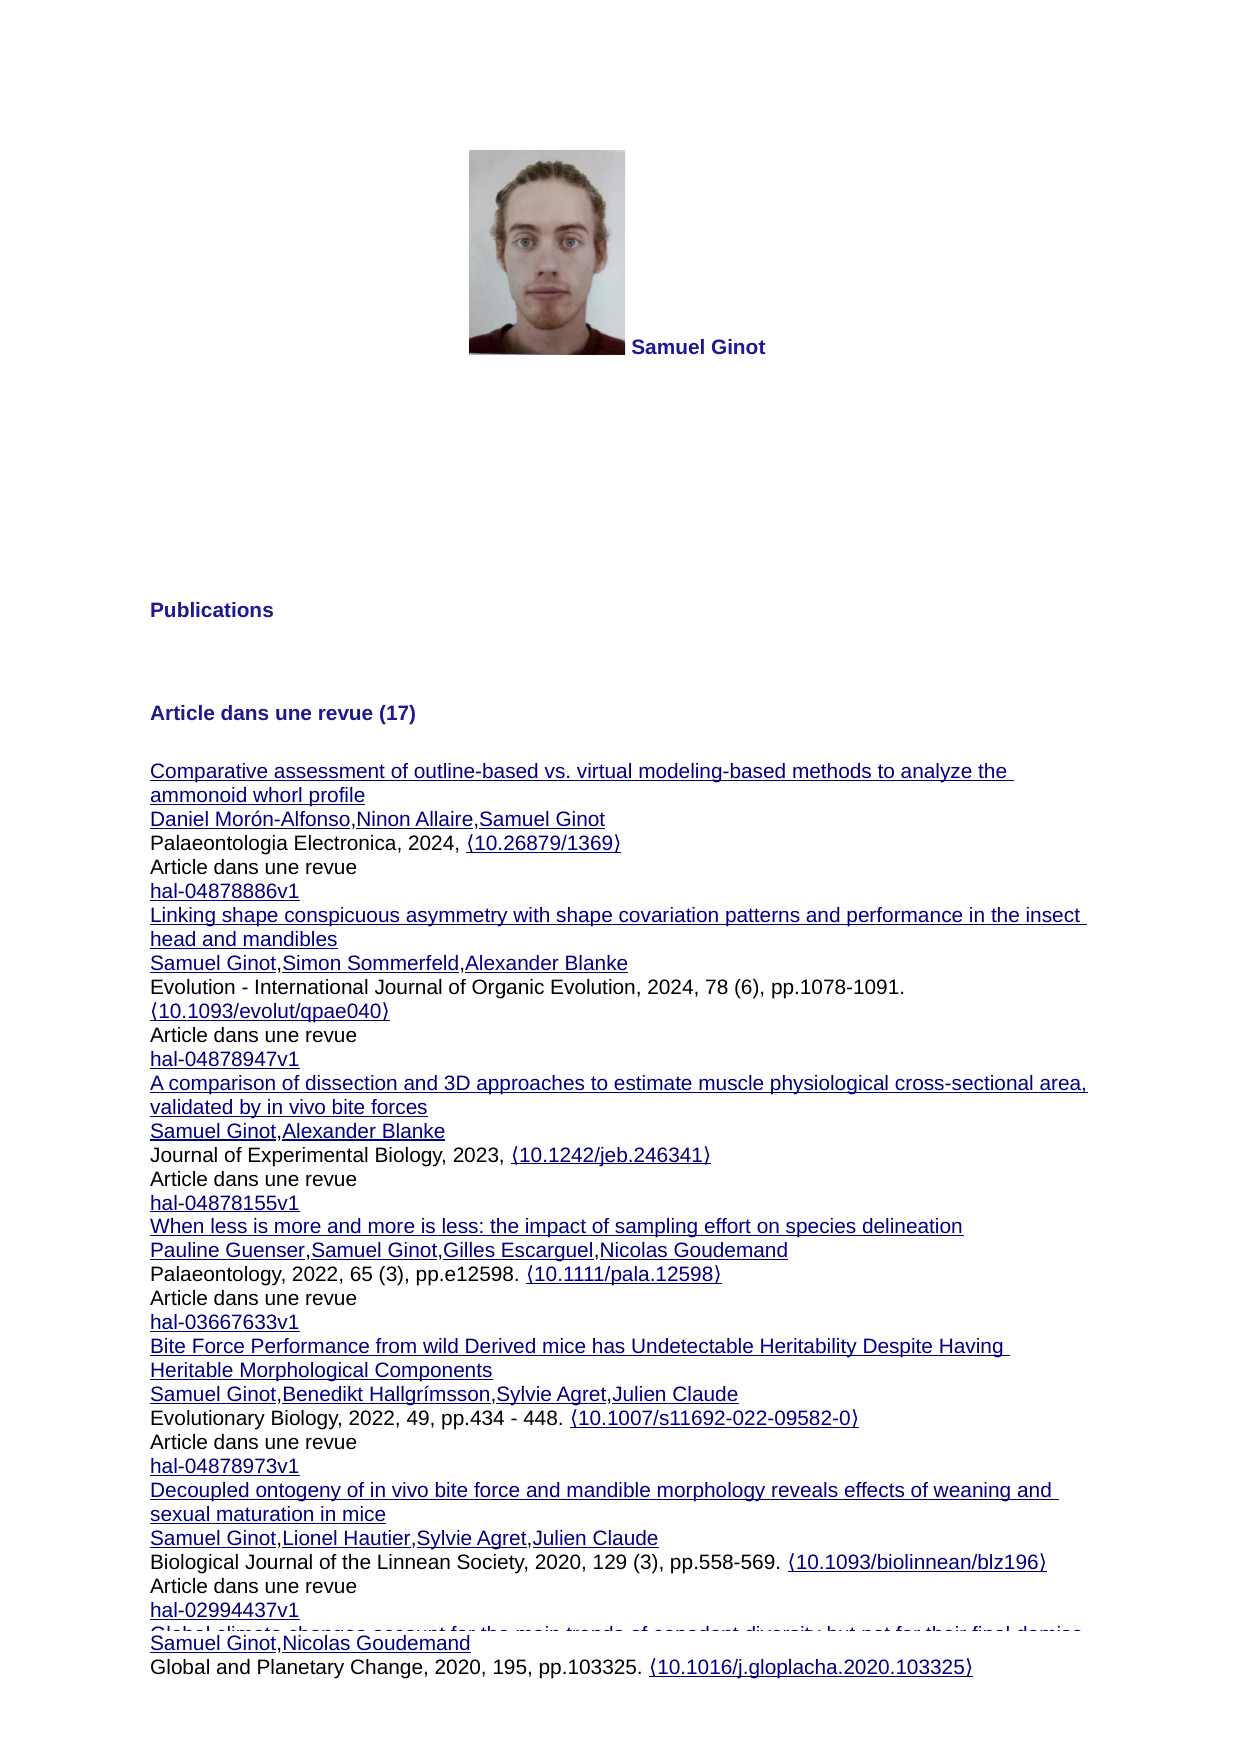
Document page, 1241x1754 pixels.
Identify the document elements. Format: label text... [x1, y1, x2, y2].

table_cell Bite Force Performance from wild Derived mice has Undetectable Heritability Despite Having Heritable Morphological Components Samuel Ginot,Benedikt Hallgrímsson,Sylvie Agret,Julien Claude Evolutionary Biology, 2022, 49, pp.434 - 448. ⟨10.1007/s11692-022-09582-0⟩ Article dans une revue hal-04878973v1 [150, 1334, 1090, 1478]
table_cell Global climate changes account for the main trends of conodont diversity but not for their final demise Samuel Ginot,Nicolas Goudemand Global and Planetary Change, 2020, 195, pp.103325. ⟨10.1016/j.gloplacha.2020.103325⟩ Article dans une revue hal-02996040v1 [150, 1622, 1090, 1679]
table_cell Decoupled ontogeny of in vivo bite force and mandible morphology reveals effects of weaning and sexual maturation in mice Samuel Ginot,Lionel Hautier,Sylvie Agret,Julien Claude Biological Journal of the Linnean Society, 2020, 129 (3), pp.558-569. ⟨10.1093/biolinnean/blz196⟩ Article dans une revue hal-02994437v1 [150, 1478, 1090, 1622]
table_header Comparative assessment of outline-based vs. virtual modeling-based methods to analyze the ammonoid whorl profile Daniel Morón-Alfonso,Ninon Allaire,Samuel Ginot Palaeontologia Electronica, 2024, ⟨10.26879/1369⟩ Article dans une revue hal-04878886v1 [150, 759, 1090, 903]
table_cell Linking shape conspicuous asymmetry with shape covariation patterns and performance in the insect head and mandibles Samuel Ginot,Simon Sommerfeld,Alexander Blanke Evolution - International Journal of Organic Evolution, 2024, 78 (6), pp.1078-1091. ⟨10.1093/evolut/qpae040⟩ Article dans une revue hal-04878947v1 [150, 903, 1090, 1071]
subtitle Article dans une revue (17) [150, 701, 1090, 725]
table_cell When less is more and more is less: the impact of sampling effort on species delineation Pauline Guenser,Samuel Ginot,Gilles Escarguel,Nicolas Goudemand Palaeontology, 2022, 65 (3), pp.e12598. ⟨10.1111/pala.12598⟩ Article dans une revue hal-03667633v1 [150, 1214, 1090, 1334]
subtitle Samuel Ginot [150, 150, 1090, 359]
table_cell A comparison of dissection and 3D approaches to estimate muscle physiological cross-sectional area, validated by in vivo bite forces Samuel Ginot,Alexander Blanke Journal of Experimental Biology, 2023, ⟨10.1242/jeb.246341⟩ Article dans une revue hal-04878155v1 [150, 1071, 1090, 1214]
picture [469, 150, 626, 355]
subtitle Publications [150, 598, 1090, 622]
